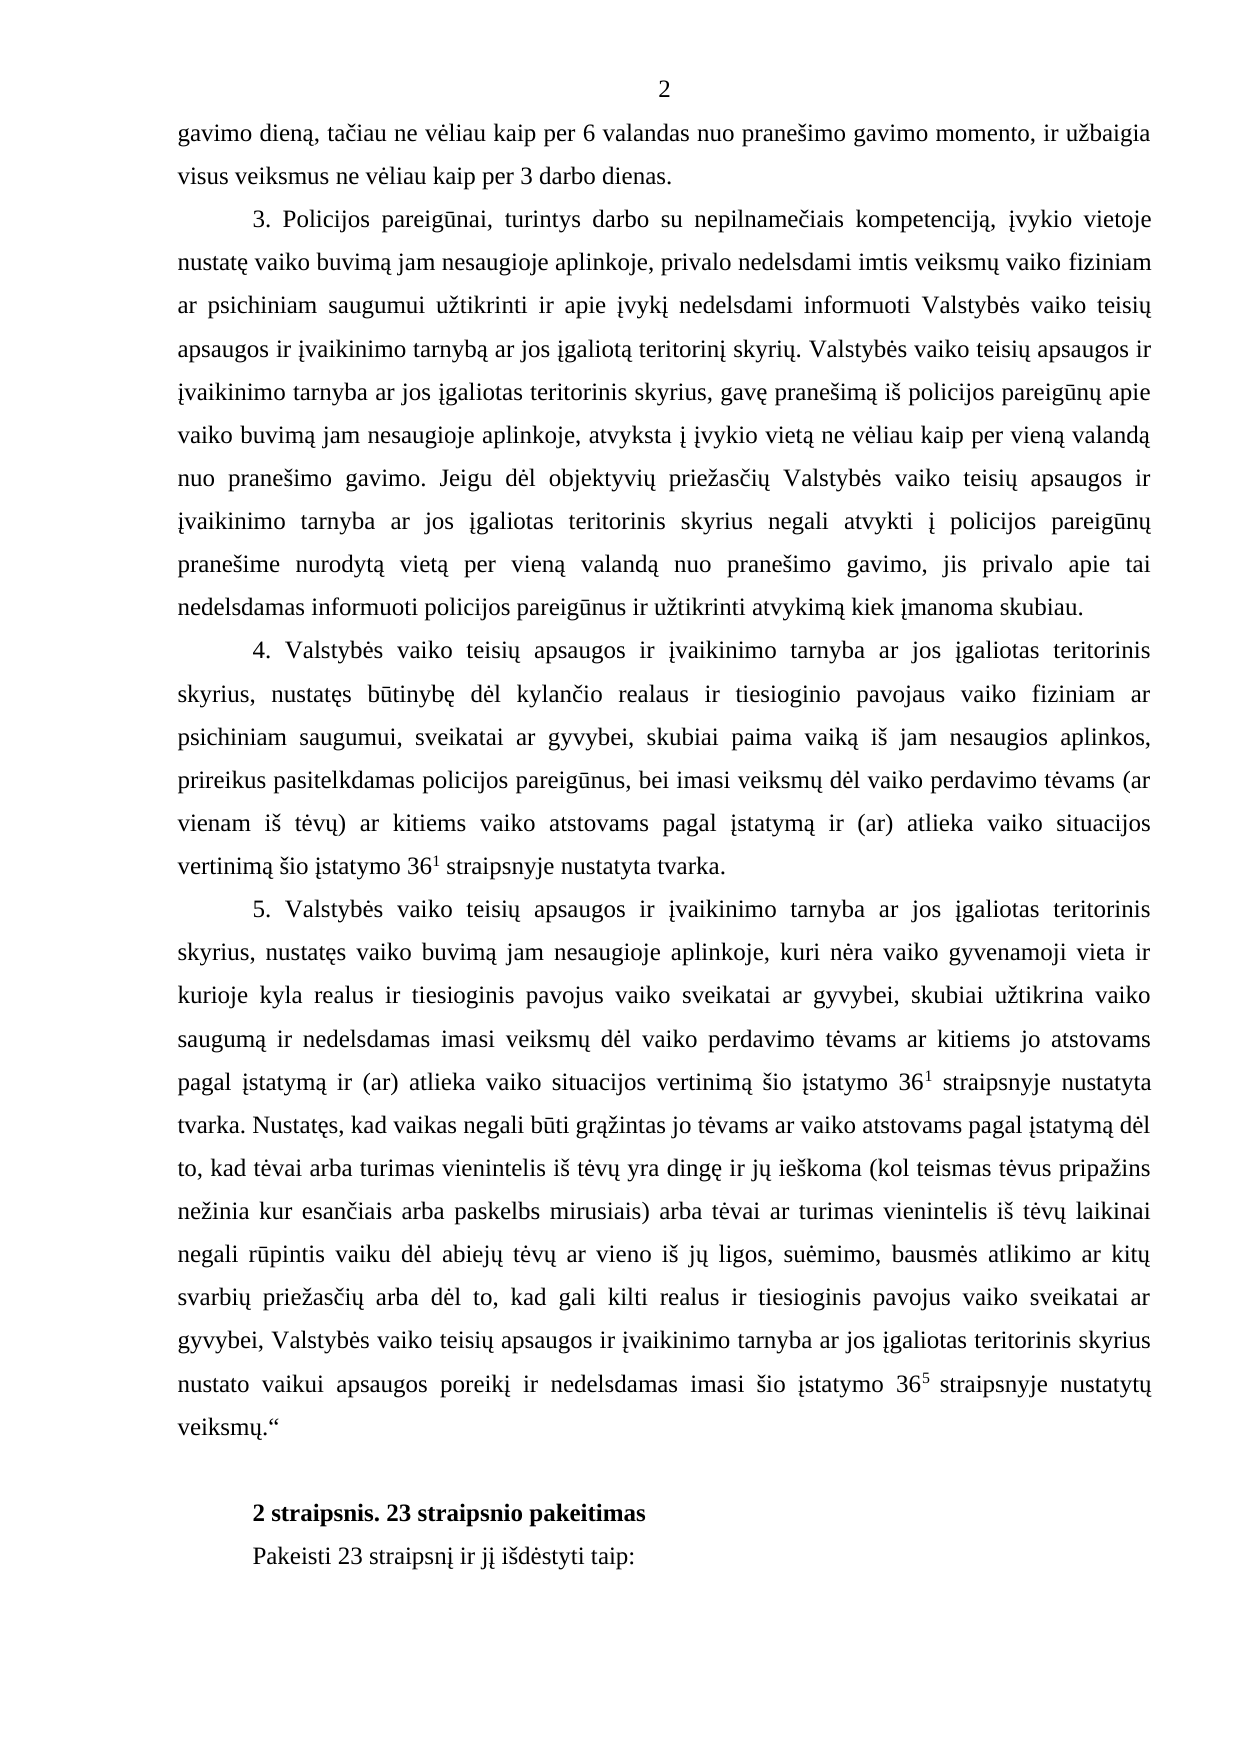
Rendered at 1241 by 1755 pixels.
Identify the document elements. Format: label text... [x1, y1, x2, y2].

text 5. Valstybės vaiko teisių apsaugos ir įvaikinimo tarnyba ar jos įgaliotas teritorinis skyrius, nustatęs vaiko buvimą jam nesaugioje aplinkoje, kuri nėra vaiko gyvenamoji vieta ir kurioje kyla realus ir tiesioginis pavojus vaiko sveikatai ar gyvybei, skubiai užtikrina vaiko saugumą ir nedelsdamas imasi veiksmų dėl vaiko perdavimo tėvams ar kitiems jo atstovams pagal įstatymą ir (ar) atlieka vaiko situacijos vertinimą šio įstatymo 361 straipsnyje nustatyta tvarka. Nustatęs, kad vaikas negali būti grąžintas jo tėvams ar vaiko atstovams pagal įstatymą dėl to, kad tėvai arba turimas vienintelis iš tėvų yra dingę ir jų ieškoma (kol teismas tėvus pripažins nežinia kur esančiais arba paskelbs mirusiais) arba tėvai ar turimas vienintelis iš tėvų laikinai negali rūpintis vaiku dėl abiejų tėvų ar vieno iš jų ligos, suėmimo, bausmės atlikimo ar kitų svarbių priežasčių arba dėl to, kad gali kilti realus ir tiesioginis pavojus vaiko sveikatai ar gyvybei, Valstybės vaiko teisių apsaugos ir įvaikinimo tarnyba ar jos įgaliotas teritorinis skyrius nustato vaikui apsaugos poreikį ir nedelsdamas imasi šio įstatymo 365 straipsnyje nustatytų veiksmų.“ [177, 894, 1152, 1441]
text 4. Valstybės vaiko teisių apsaugos ir įvaikinimo tarnyba ar jos įgaliotas teritorinis skyrius, nustatęs būtinybę dėl kylančio realaus ir tiesioginio pavojaus vaiko fiziniam ar psichiniam saugumui, sveikatai ar gyvybei, skubiai paima vaiką iš jam nesaugios aplinkos, prireikus pasitelkdamas policijos pareigūnus, bei imasi veiksmų dėl vaiko perdavimo tėvams (ar vienam iš tėvų) ar kitiems vaiko atstovams pagal įstatymą ir (ar) atlieka vaiko situacijos vertinimą šio įstatymo 361 straipsnyje nustatyta tvarka. [177, 636, 1152, 880]
text gavimo dieną, tačiau ne vėliau kaip per 6 valandas nuo pranešimo gavimo momento, ir užbaigia visus veiksmus ne vėliau kaip per 3 darbo dienas. [177, 118, 1152, 190]
text 3. Policijos pareigūnai, turintys darbo su nepilnamečiais kompetenciją, įvykio vietoje nustatę vaiko buvimą jam nesaugioje aplinkoje, privalo nedelsdami imtis veiksmų vaiko fiziniam ar psichiniam saugumui užtikrinti ir apie įvykį nedelsdami informuoti Valstybės vaiko teisių apsaugos ir įvaikinimo tarnybą ar jos įgaliotą teritorinį skyrių. Valstybės vaiko teisių apsaugos ir įvaikinimo tarnyba ar jos įgaliotas teritorinis skyrius, gavę pranešimą iš policijos pareigūnų apie vaiko buvimą jam nesaugioje aplinkoje, atvyksta į įvykio vietą ne vėliau kaip per vieną valandą nuo pranešimo gavimo. Jeigu dėl objektyvių priežasčių Valstybės vaiko teisių apsaugos ir įvaikinimo tarnyba ar jos įgaliotas teritorinis skyrius negali atvykti į policijos pareigūnų pranešime nurodytą vietą per vieną valandą nuo pranešimo gavimo, jis privalo apie tai nedelsdamas informuoti policijos pareigūnus ir užtikrinti atvykimą kiek įmanoma skubiau. [177, 204, 1152, 621]
text 2 straipsnis. 23 straipsnio pakeitimas [177, 1498, 1152, 1527]
text Pakeisti 23 straipsnį ir jį išdėstyti taip: [177, 1541, 1152, 1570]
